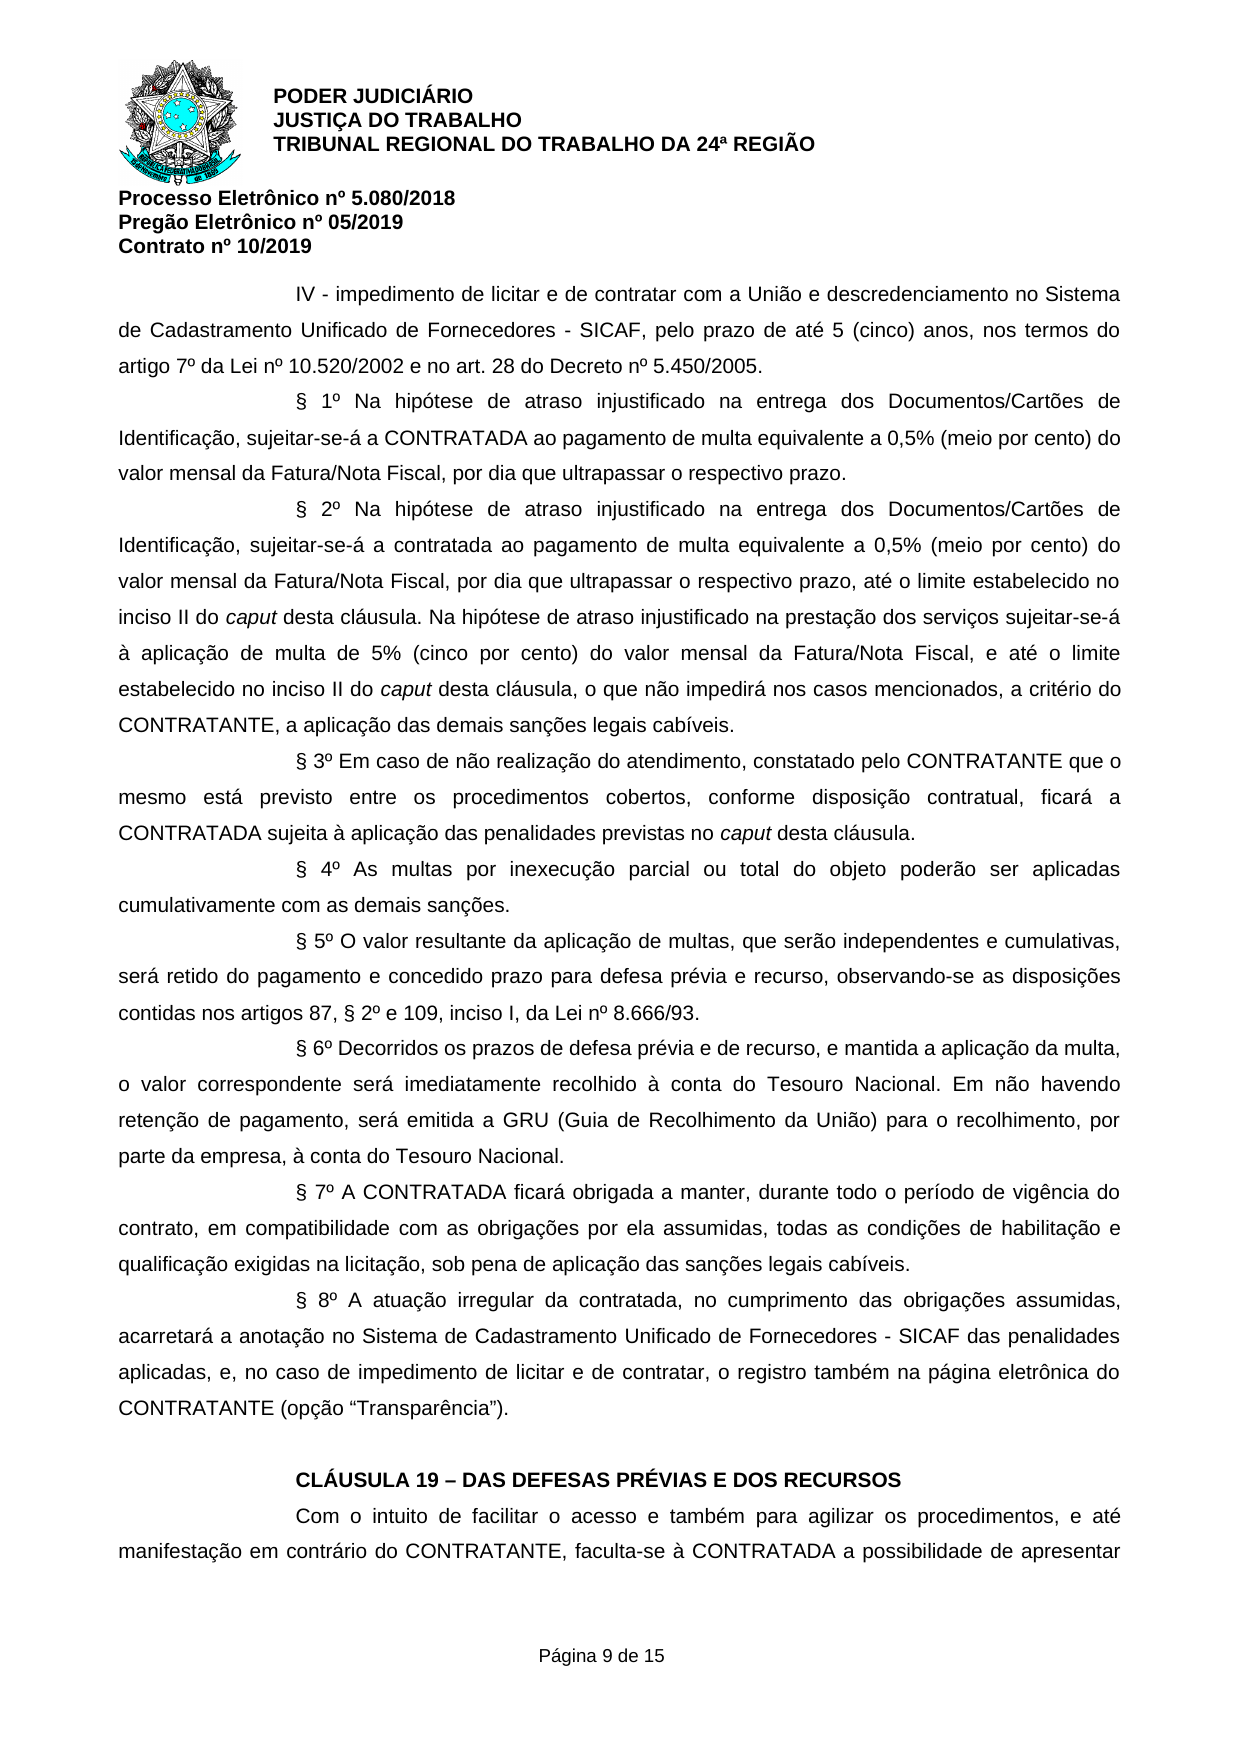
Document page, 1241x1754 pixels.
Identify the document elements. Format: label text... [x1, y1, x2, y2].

text § 8º A atuação irregular da contratada, no cumprimento das obrigações assumidas, acarretará a anotação no Sistema de Cadastramento Unificado de Fornecedores - SICAF das penalidades aplicadas, e, no caso de impedimento de licitar e de contratar, o registro também na página eletrônica do CONTRATANTE (opção “Transparência”). [118, 1288, 1122, 1419]
text § 4º As multas por inexecução parcial ou total do objeto poderão ser aplicadas cumulativamente com as demais sanções. [118, 857, 1122, 916]
text IV - impedimento de licitar e de contratar com a União e descredenciamento no Sistema de Cadastramento Unificado de Fornecedores - SICAF, pelo prazo de até 5 (cinco) anos, nos termos do artigo 7º da Lei nº 10.520/2002 e no art. 28 do Decreto nº 5.450/2005. [118, 282, 1122, 377]
text § 2º Na hipótese de atraso injustificado na entrega dos Documentos/Cartões de Identificação, sujeitar-se-á a contratada ao pagamento de multa equivalente a 0,5% (meio por cento) do valor mensal da Fatura/Nota Fiscal, por dia que ultrapassar o respectivo prazo, até o limite estabelecido no inciso II do caput desta cláusula. Na hipótese de atraso injustificado na prestação dos serviços sujeitar-se-á à aplicação de multa de 5% (cinco por cento) do valor mensal da Fatura/Nota Fiscal, e até o limite estabelecido no inciso II do caput desta cláusula, o que não impedirá nos casos mencionados, a critério do CONTRATANTE, a aplicação das demais sanções legais cabíveis. [118, 497, 1122, 737]
text § 1º Na hipótese de atraso injustificado na entrega dos Documentos/Cartões de Identificação, sujeitar-se-á a CONTRATADA ao pagamento de multa equivalente a 0,5% (meio por cento) do valor mensal da Fatura/Nota Fiscal, por dia que ultrapassar o respectivo prazo. [118, 389, 1122, 485]
text § 5º O valor resultante da aplicação de multas, que serão independentes e cumulativas, será retido do pagamento e concedido prazo para defesa prévia e recurso, observando-se as disposições contidas nos artigos 87, § 2º e 109, inciso I, da Lei nº 8.666/93. [118, 928, 1122, 1024]
picture [118, 59, 243, 186]
text § 7º A CONTRATADA ficará obrigada a manter, durante todo o período de vigência do contrato, em compatibilidade com as obrigações por ela assumidas, todas as condições de habilitação e qualificação exigidas na licitação, sob pena de aplicação das sanções legais cabíveis. [118, 1180, 1122, 1276]
text Com o intuito de facilitar o acesso e também para agilizar os procedimentos, e até manifestação em contrário do CONTRATANTE, faculta-se à CONTRATADA a possibilidade de apresentar [118, 1503, 1122, 1563]
text CLÁUSULA 19 – DAS DEFESAS PRÉVIAS E DOS RECURSOS [118, 1467, 1122, 1491]
text § 3º Em caso de não realização do atendimento, constatado pelo CONTRATANTE que o mesmo está previsto entre os procedimentos cobertos, conforme disposição contratual, ficará a CONTRATADA sujeita à aplicação das penalidades previstas no caput desta cláusula. [118, 749, 1122, 844]
text § 6º Decorridos os prazos de defesa prévia e de recurso, e mantida a aplicação da multa, o valor correspondente será imediatamente recolhido à conta do Tesouro Nacional. Em não havendo retenção de pagamento, será emitida a GRU (Guia de Recolhimento da União) para o recolhimento, por parte da empresa, à conta do Tesouro Nacional. [118, 1036, 1122, 1168]
